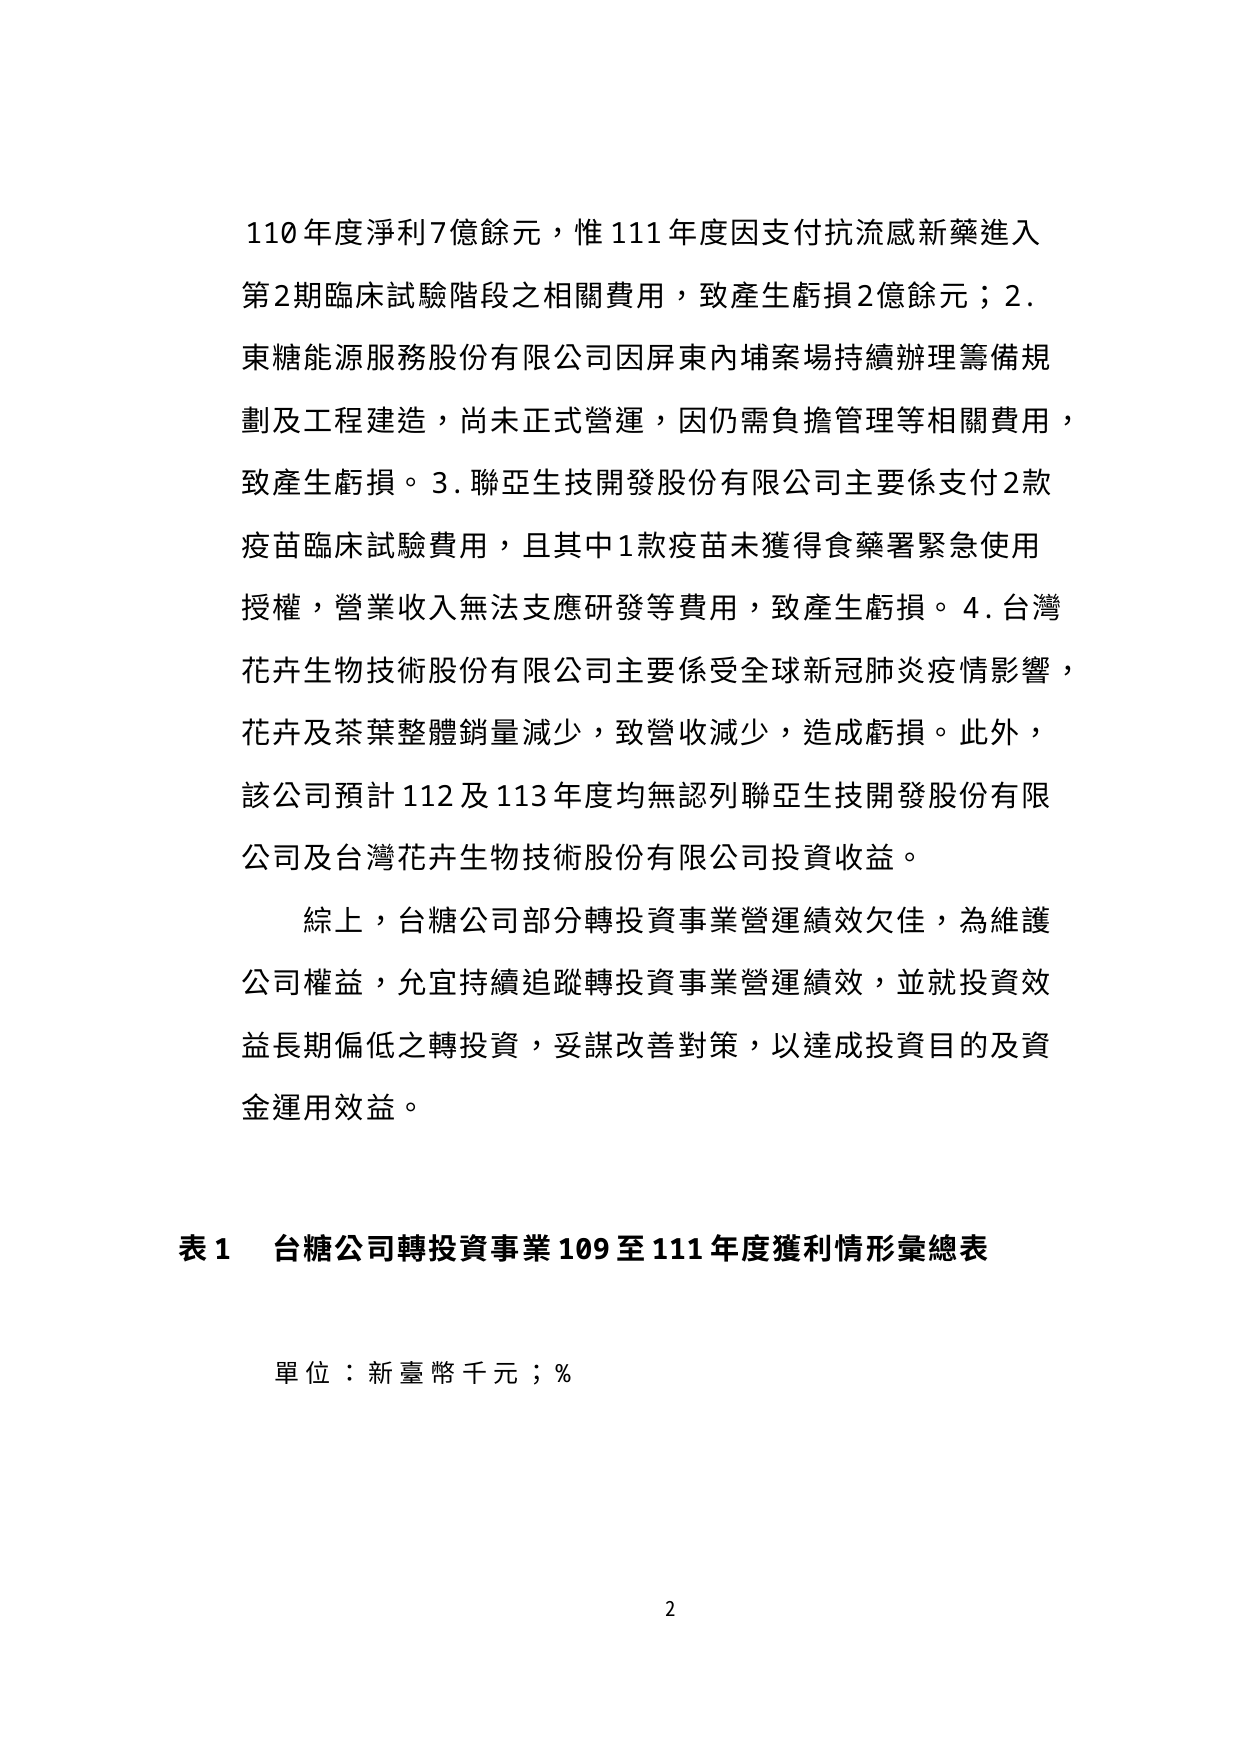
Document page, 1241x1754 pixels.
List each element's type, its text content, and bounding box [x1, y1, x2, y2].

text 表1 台糖公司轉投資事業109至111年度獲利情形彙總表 [177, 1205, 1063, 1268]
text 台糖公司16家轉投資事業111年度為淨利者計12家，其中較110年減少淨利者計9家。另有4家轉投資事業111年度營業虧損，其中3家已連續3年均虧損(詳表1)，原因如下：1.太景醫藥研發控股股份有限公司109年度淨損4億餘元，110年度淨利7億餘元，惟111年度因支付抗流感新藥進入第2期臨床試驗階段之相關費用，致產生虧損2億餘元；2.東糖能源服務股份有限公司因屏東內埔案場持續辦理籌備規劃及工程建造，尚未正式營運，因仍需負擔管理等相關費用，致產生虧損。3.聯亞生技開發股份有限公司主要係支付2款疫苗臨床試驗費用，且其中1款疫苗未獲得食藥署緊急使用授權，營業收入無法支應研發等費用，致產生虧損。4.台灣花卉生物技術股份有限公司主要係受全球新冠肺炎疫情影響，花卉及茶葉整體銷量減少，致營收減少，造成虧損。此外，該公司預計112及113年度均無認列聯亞生技開發股份有限公司及台灣花卉生物技術股份有限公司投資收益。 [236, 189, 1063, 877]
text 單位：新臺幣千元；% [177, 1268, 1063, 1393]
text 綜上，台糖公司部分轉投資事業營運績效欠佳，為維護公司權益，允宜持續追蹤轉投資事業營運績效，並就投資效益長期偏低之轉投資，妥謀改善對策，以達成投資目的及資金運用效益。 [236, 877, 1063, 1127]
